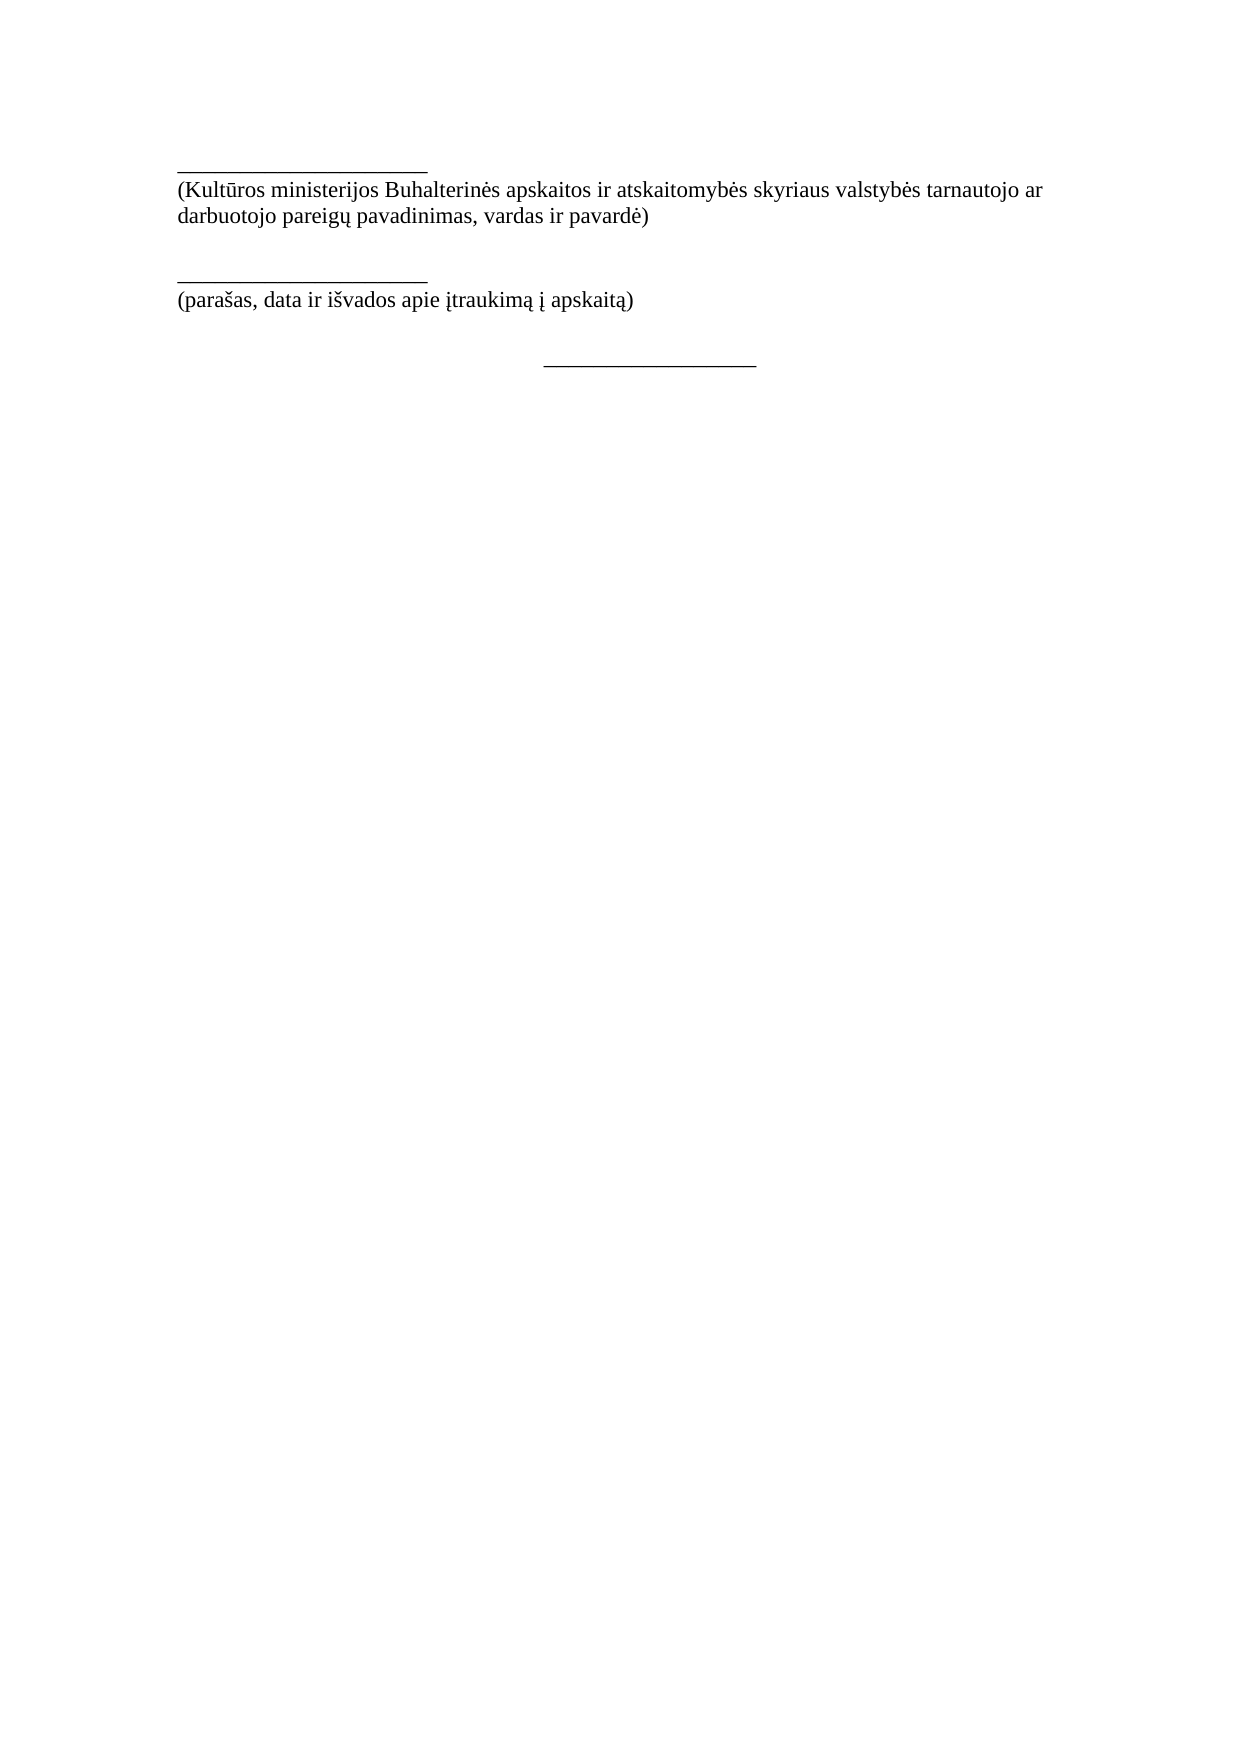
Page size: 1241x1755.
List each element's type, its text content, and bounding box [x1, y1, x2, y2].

text _________________ [177, 341, 1122, 370]
text ____________________ [177, 147, 1122, 176]
text (parašas, data ir išvados apie įtraukimą į apskaitą) [177, 286, 1122, 312]
text (Kultūros ministerijos Buhalterinės apskaitos ir atskaitomybės skyriaus valstybės tarnautojo ar darbuotojo pareigų pavadinimas, vardas ir pavardė) [177, 176, 1122, 228]
text ____________________ [177, 257, 1122, 286]
